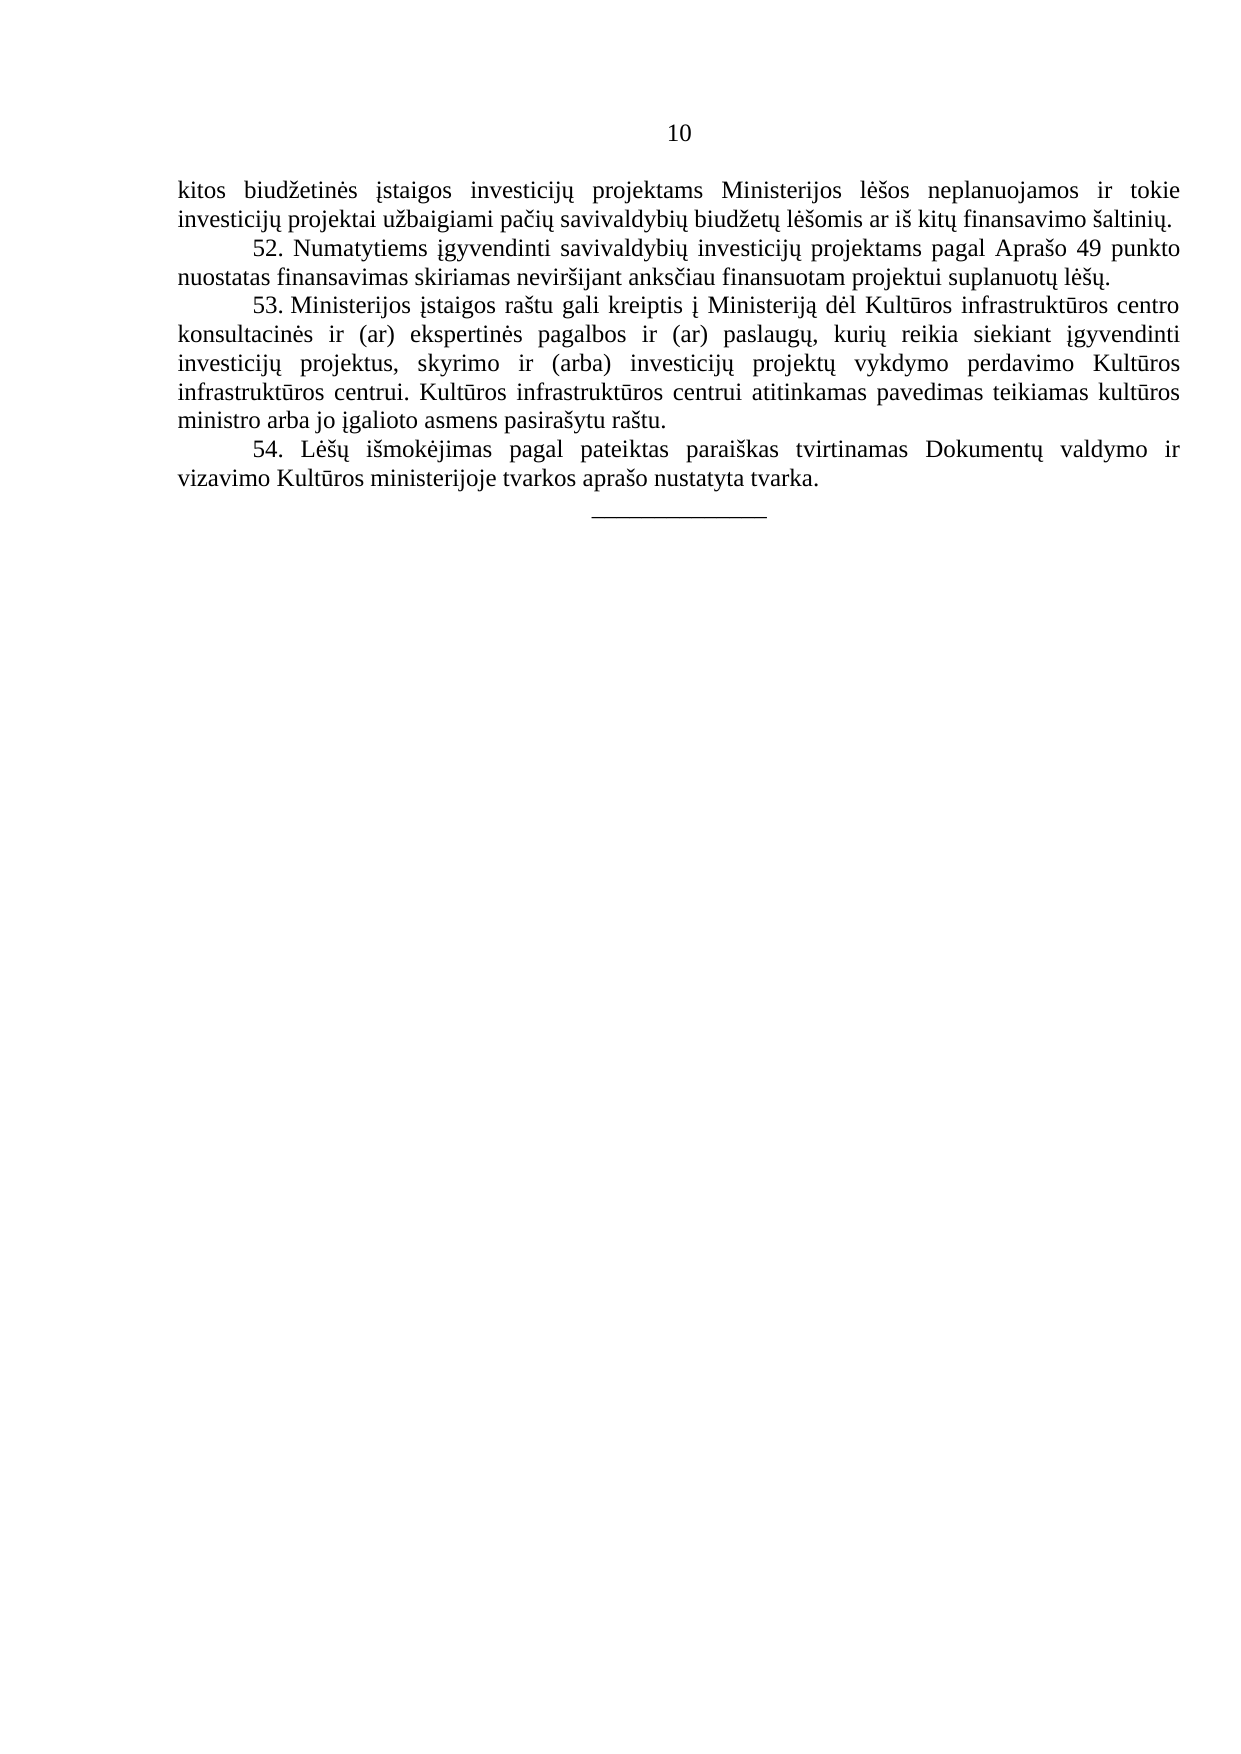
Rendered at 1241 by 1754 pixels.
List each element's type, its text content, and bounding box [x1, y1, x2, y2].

text kitos biudžetinės įstaigos investicijų projektams Ministerijos lėšos neplanuojamos ir tokie investicijų projektai užbaigiami pačių savivaldybių biudžetų lėšomis ar iš kitų finansavimo šaltinių. [177, 176, 1181, 233]
text 52. Numatytiems įgyvendinti savivaldybių investicijų projektams pagal Aprašo 49 punkto nuostatas finansavimas skiriamas neviršijant anksčiau finansuotam projektui suplanuotų lėšų. [177, 233, 1181, 291]
text 54. Lėšų išmokėjimas pagal pateiktas paraiškas tvirtinamas Dokumentų valdymo ir vizavimo Kultūros ministerijoje tvarkos aprašo nustatyta tvarka. [177, 434, 1181, 492]
text ______________ [177, 492, 1181, 521]
text 53. Ministerijos įstaigos raštu gali kreiptis į Ministeriją dėl Kultūros infrastruktūros centro konsultacinės ir (ar) ekspertinės pagalbos ir (ar) paslaugų, kurių reikia siekiant įgyvendinti investicijų projektus, skyrimo ir (arba) investicijų projektų vykdymo perdavimo Kultūros infrastruktūros centrui. Kultūros infrastruktūros centrui atitinkamas pavedimas teikiamas kultūros ministro arba jo įgalioto asmens pasirašytu raštu. [177, 291, 1181, 434]
